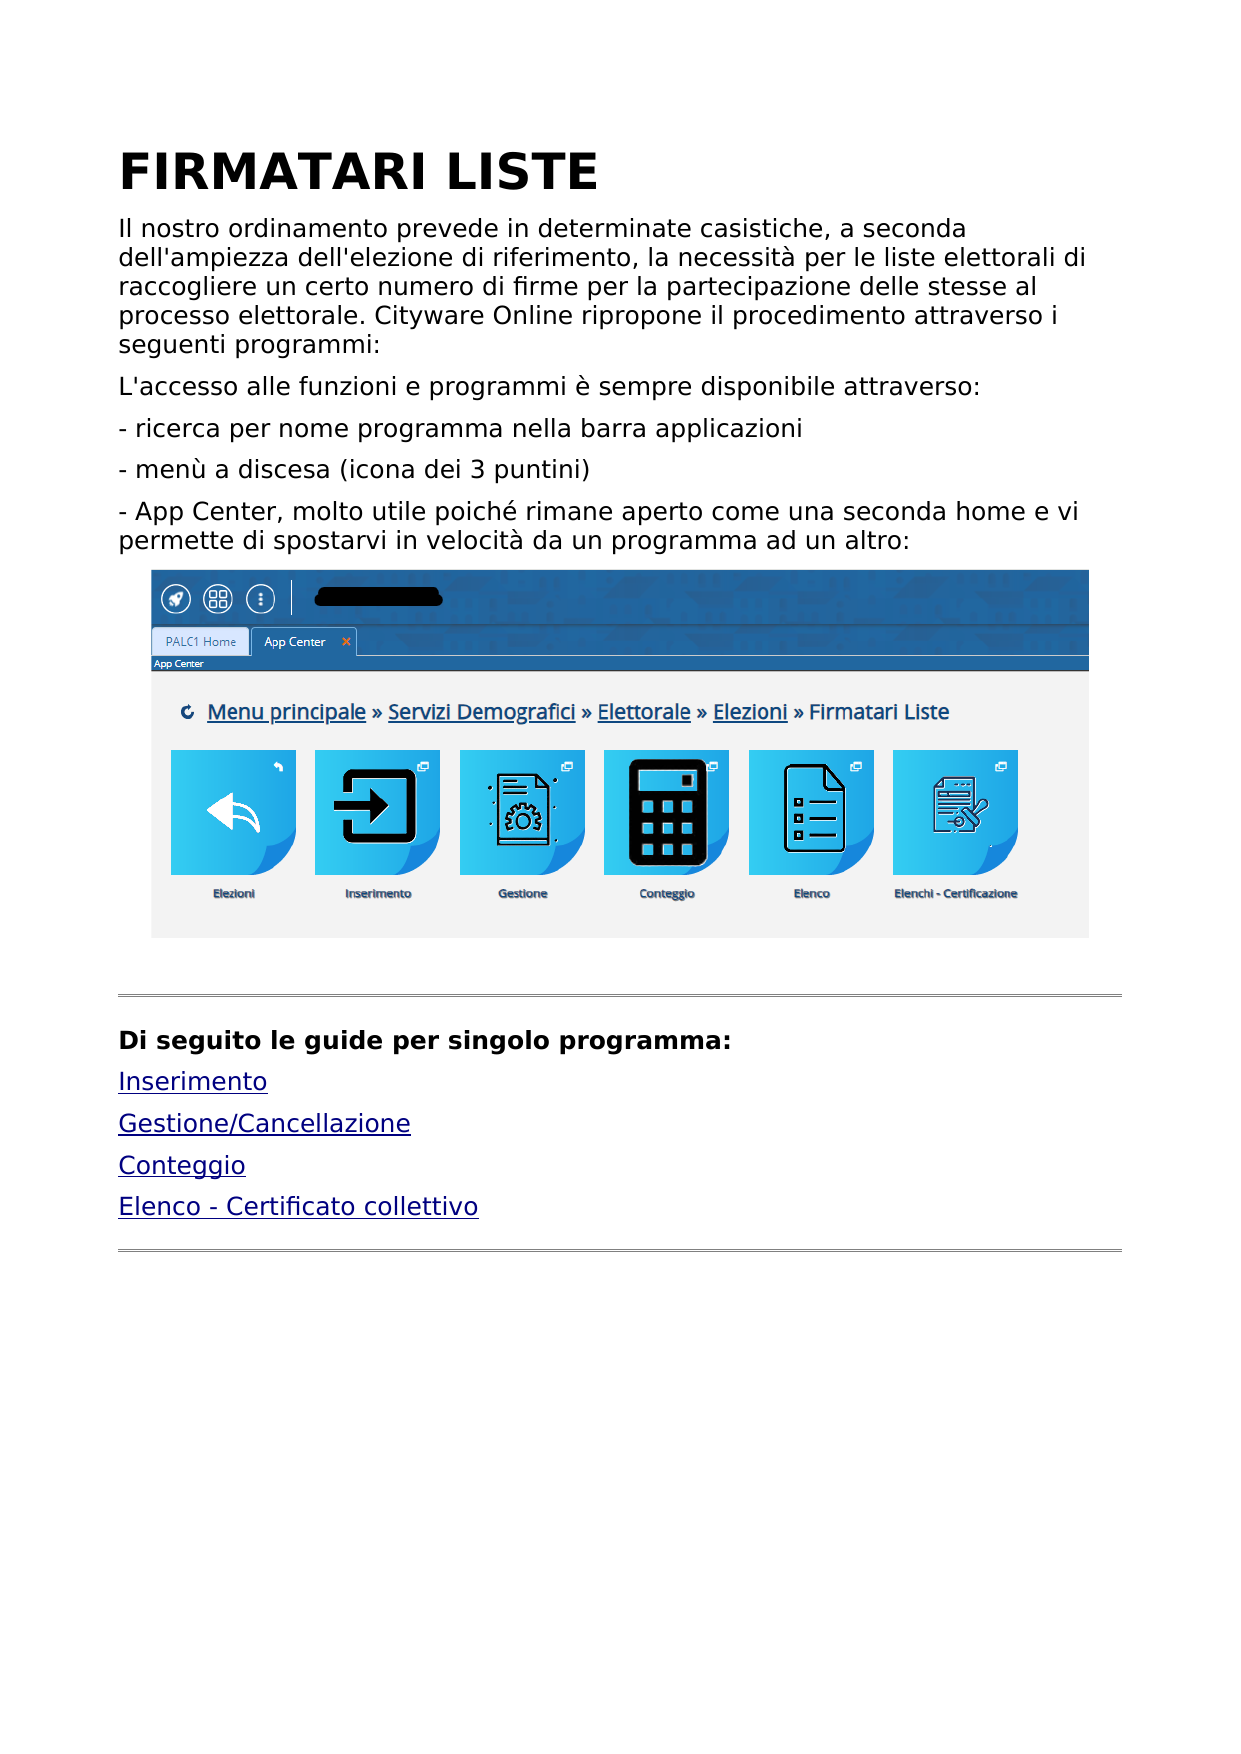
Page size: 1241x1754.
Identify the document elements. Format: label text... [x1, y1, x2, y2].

subtitle FIRMATARI LISTE [118, 143, 1122, 201]
text - ricerca per nome programma nella barra applicazioni [118, 414, 1122, 443]
text Conteggio [118, 1151, 1122, 1180]
text Il nostro ordinamento prevede in determinate casistiche, a seconda dell'ampiezza dell'elezione di riferimento, la necessità per le liste elettorali di raccogliere un certo numero di firme per la partecipazione delle stesse al processo elettorale. Cityware Online ripropone il procedimento attraverso i seguenti programmi: [118, 214, 1122, 360]
text - App Center, molto utile poiché rimane aperto come una seconda home e vi permette di spostarvi in velocità da un programma ad un altro: [118, 497, 1122, 556]
text Inserimento [118, 1067, 1122, 1097]
text - menù a discesa (icona dei 3 puntini) [118, 456, 1122, 485]
text Elenco - Certificato collettivo [118, 1192, 1122, 1222]
picture [151, 568, 1089, 938]
text Di seguito le guide per singolo programma: [118, 1026, 1122, 1055]
text L'accesso alle funzioni e programmi è sempre disponibile attraverso: [118, 372, 1122, 401]
text Gestione/Cancellazione [118, 1109, 1122, 1138]
